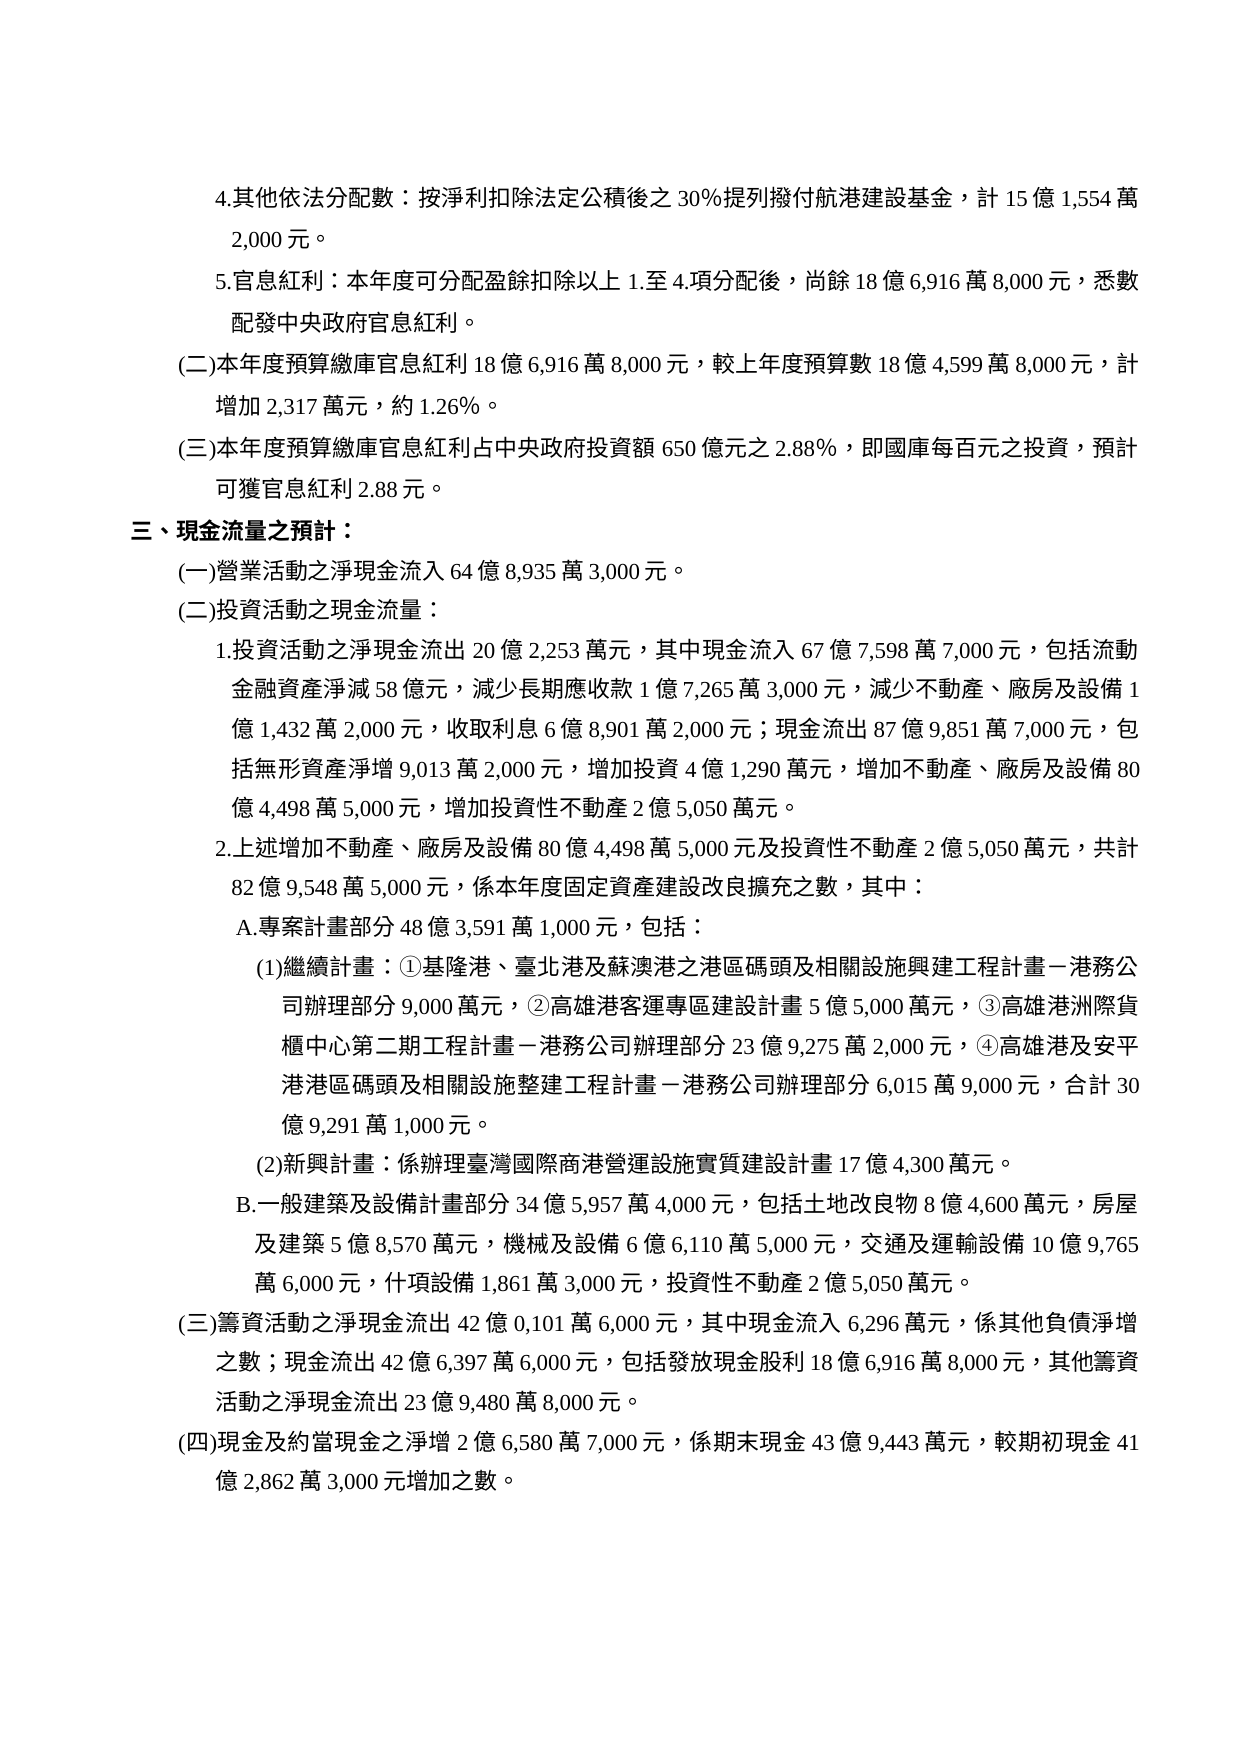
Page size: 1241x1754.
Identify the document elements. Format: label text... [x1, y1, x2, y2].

text (二)本年度預算繳庫官息紅利18億6,916萬8,000元，較上年度預算數18億4,599萬8,000元，計增加2,317萬元，約1.26％。 [178, 338, 1140, 421]
text 2.上述增加不動產、廠房及設備80億4,498萬5,000元及投資性不動產2億5,050萬元，共計82億9,548萬5,000元，係本年度固定資產建設改良擴充之數，其中： [215, 823, 1140, 902]
text A.專案計畫部分48億3,591萬1,000元，包括： [236, 902, 1140, 942]
text (一)營業活動之淨現金流入64億8,935萬3,000元。 [178, 546, 1140, 586]
text (1)繼續計畫：①基隆港、臺北港及蘇澳港之港區碼頭及相關設施興建工程計畫－港務公司辦理部分9,000萬元，②高雄港客運專區建設計畫5億5,000萬元，③高雄港洲際貨櫃中心第二期工程計畫－港務公司辦理部分23億9,275萬2,000元，④高雄港及安平港港區碼頭及相關設施整建工程計畫－港務公司辦理部分6,015萬9,000元，合計30億9,291萬1,000元。 [256, 942, 1140, 1140]
text (三)本年度預算繳庫官息紅利占中央政府投資額650億元之2.88％，即國庫每百元之投資，預計可獲官息紅利2.88元。 [178, 421, 1140, 504]
subtitle 三、現金流量之預計： [130, 504, 1140, 546]
text (四)現金及約當現金之淨增2億6,580萬7,000元，係期末現金43億9,443萬元，較期初現金41億2,862萬3,000元增加之數。 [178, 1417, 1140, 1496]
text 4.其他依法分配數：按淨利扣除法定公積後之30％提列撥付航港建設基金，計15億1,554萬2,000元。 [215, 171, 1140, 254]
text 1.投資活動之淨現金流出20億2,253萬元，其中現金流入67億7,598萬7,000元，包括流動金融資產淨減58億元，減少長期應收款1億7,265萬3,000元，減少不動產、廠房及設備1億1,432萬2,000元，收取利息6億8,901萬2,000元；現金流出87億9,851萬7,000元，包括無形資產淨增9,013萬2,000元，增加投資4億1,290萬元，增加不動產、廠房及設備80億4,498萬5,000元，增加投資性不動產2億5,050萬元。 [215, 625, 1140, 823]
text 5.官息紅利：本年度可分配盈餘扣除以上1.至4.項分配後，尚餘18億6,916萬8,000元，悉數配發中央政府官息紅利。 [215, 254, 1140, 338]
text B.一般建築及設備計畫部分34億5,957萬4,000元，包括土地改良物8億4,600萬元，房屋及建築5億8,570萬元，機械及設備6億6,110萬5,000元，交通及運輸設備10億9,765萬6,000元，什項設備1,861萬3,000元，投資性不動產2億5,050萬元。 [236, 1179, 1140, 1298]
text (二)投資活動之現金流量： [178, 586, 1140, 625]
text (2)新興計畫：係辦理臺灣國際商港營運設施實質建設計畫17億4,300萬元。 [256, 1140, 1140, 1179]
text (三)籌資活動之淨現金流出42億0,101萬6,000元，其中現金流入6,296萬元，係其他負債淨增之數；現金流出42億6,397萬6,000元，包括發放現金股利18億6,916萬8,000元，其他籌資活動之淨現金流出23億9,480萬8,000元。 [178, 1298, 1140, 1417]
